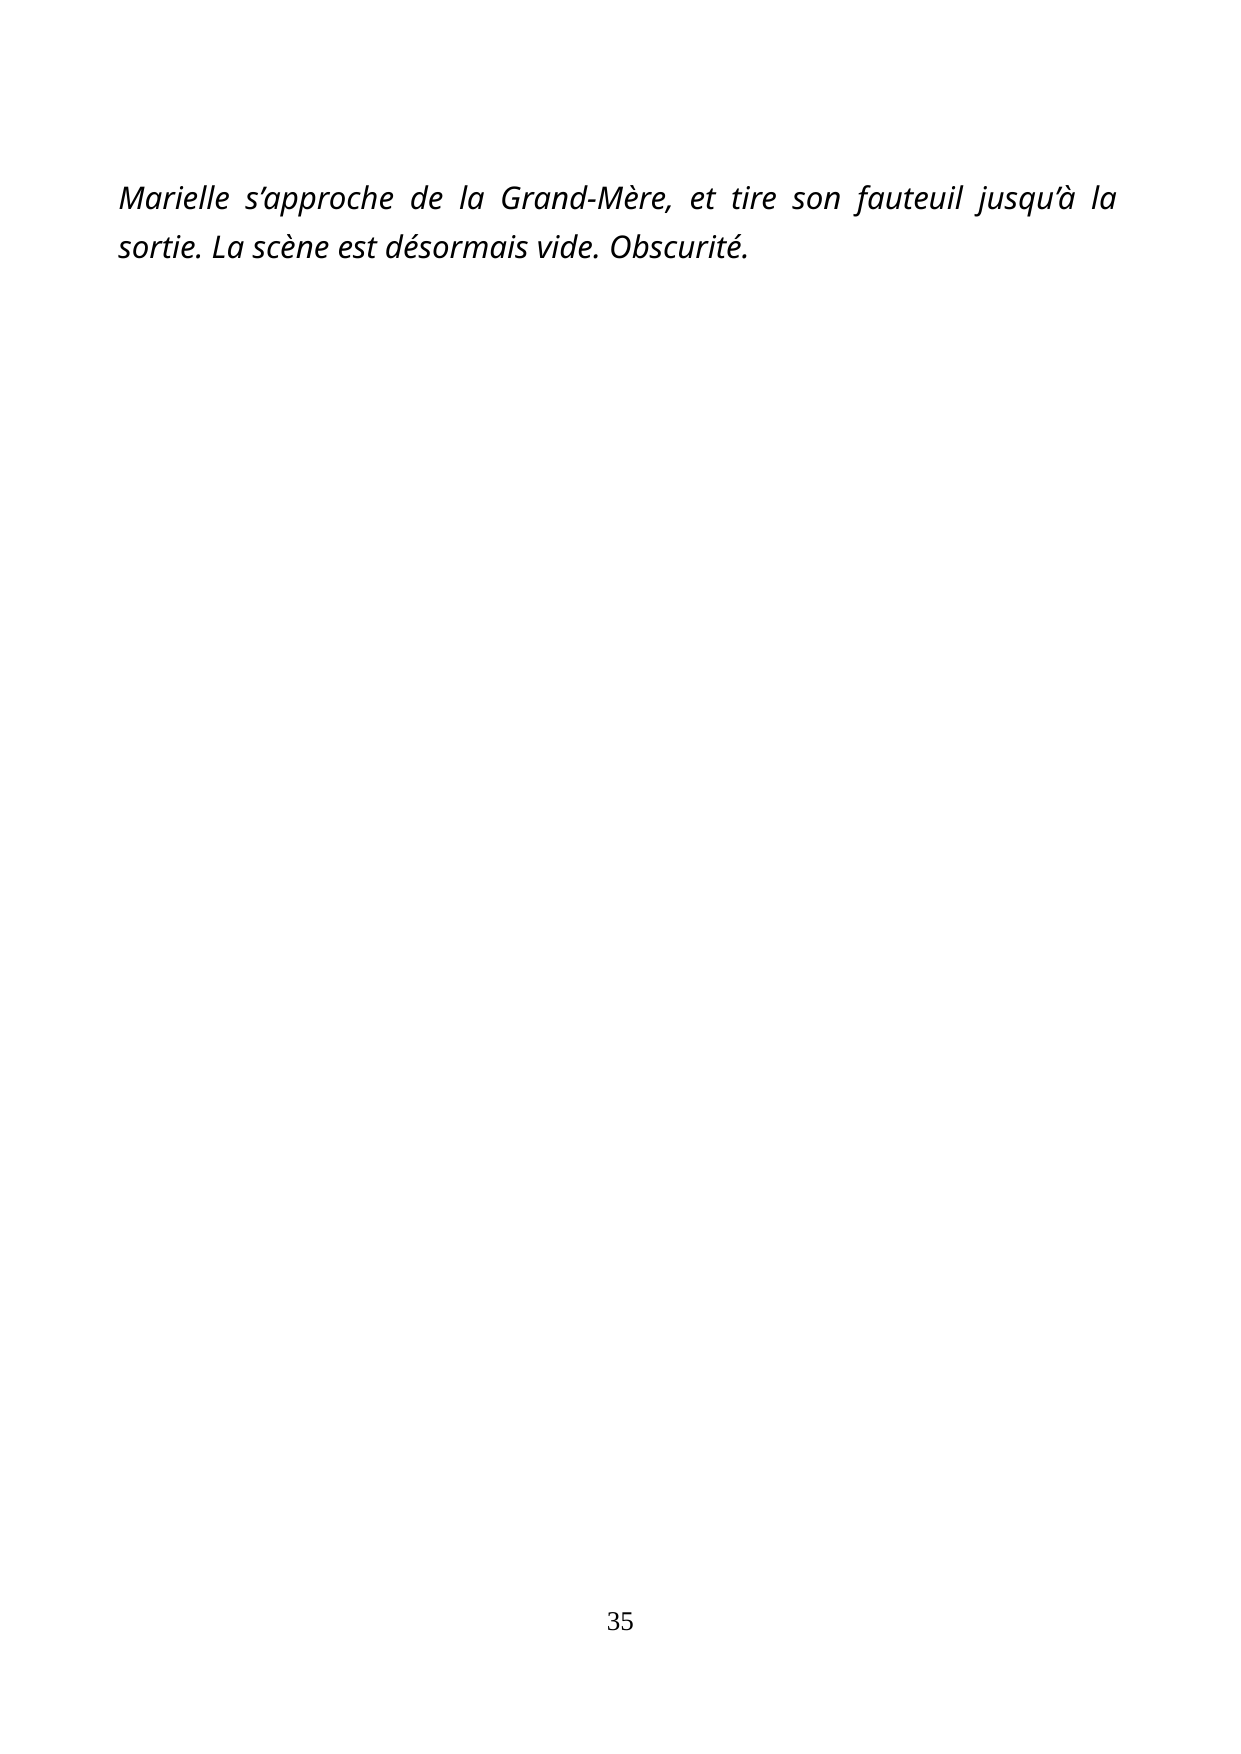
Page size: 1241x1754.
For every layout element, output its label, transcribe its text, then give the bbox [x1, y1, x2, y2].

text Marielle s’approche de la Grand-Mère, et tire son fauteuil jusqu’à la sortie. La scène est désormais vide. Obscurité. [118, 176, 1122, 268]
